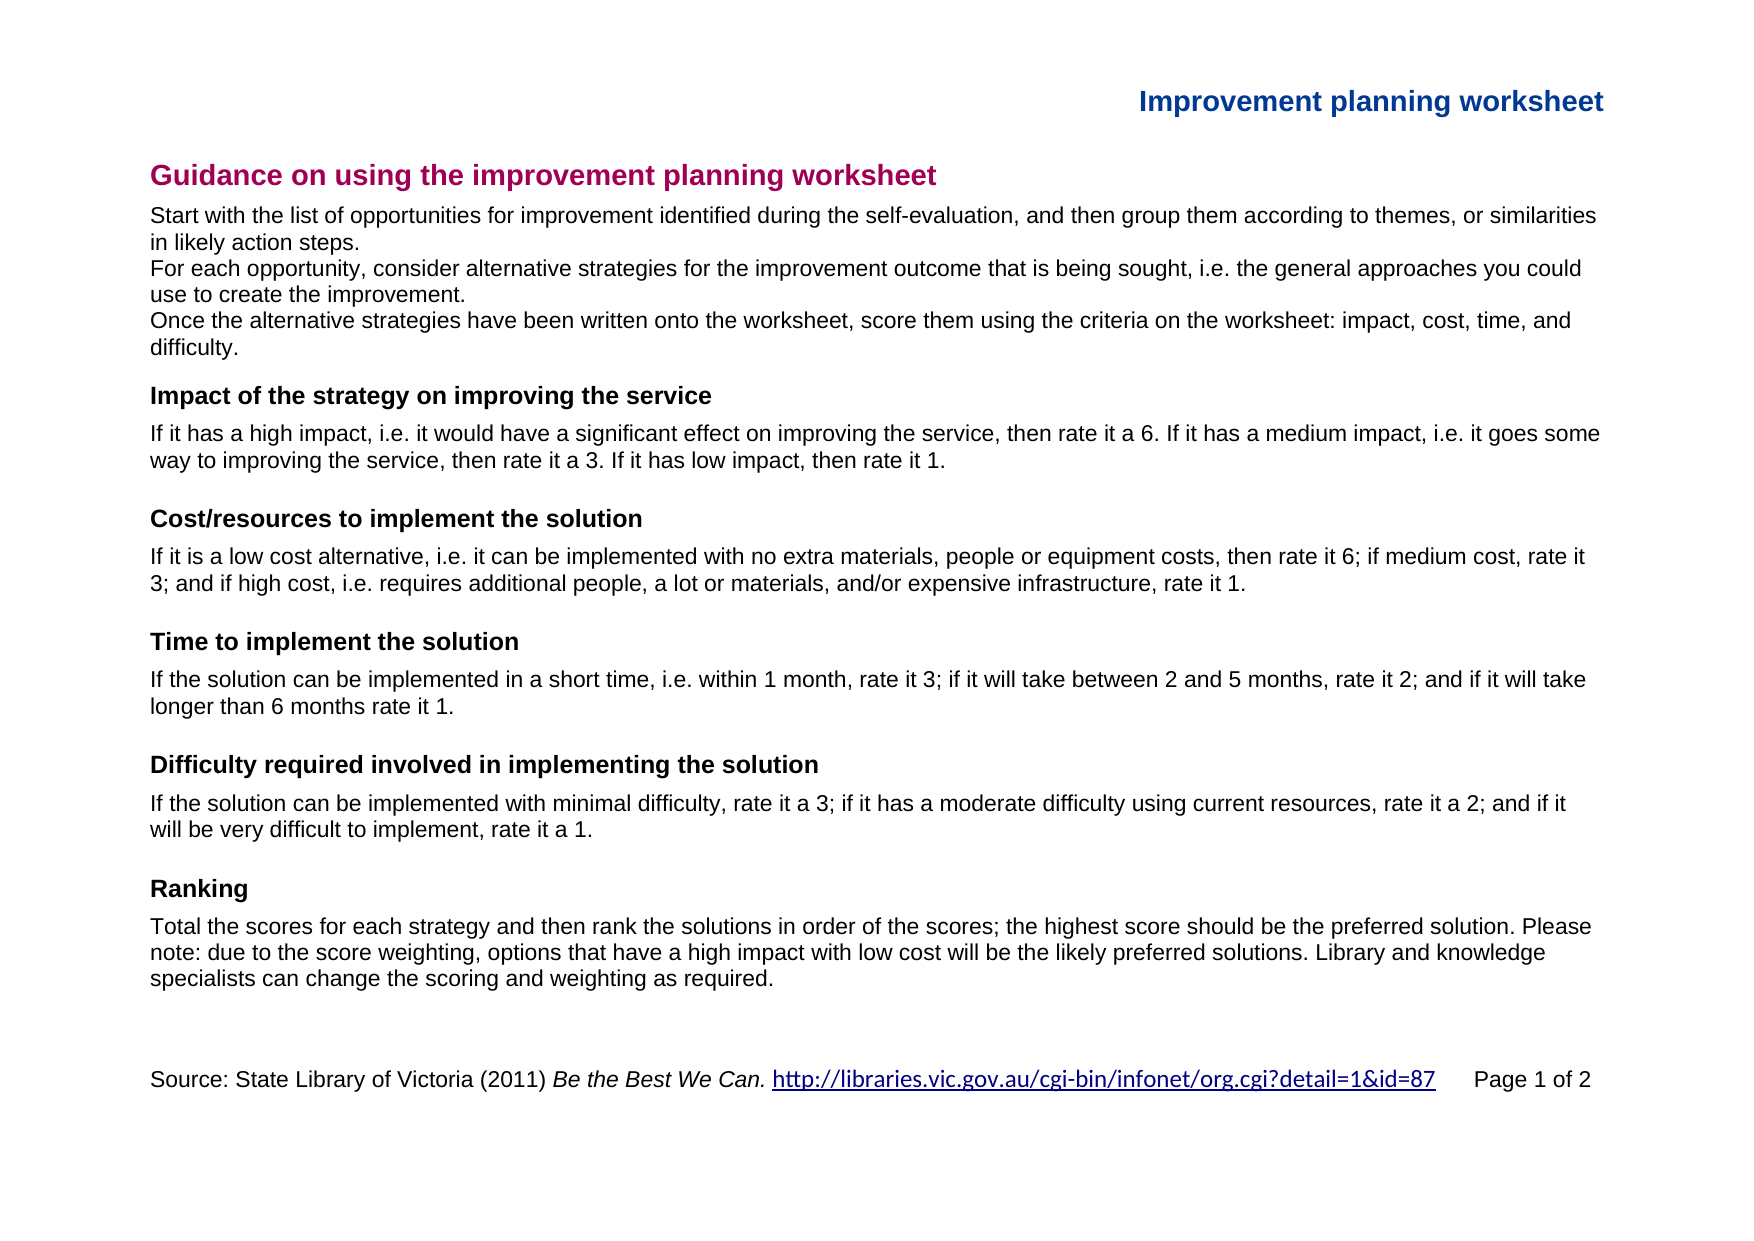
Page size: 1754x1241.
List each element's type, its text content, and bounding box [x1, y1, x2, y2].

subtitle Cost/resources to implement the solution [150, 504, 1604, 533]
text If it has a high impact, i.e. it would have a significant effect on improving the service, then rate it a 6. If it has a medium impact, i.e. it goes some way to improving the service, then rate it a 3. If it has low impact, then rate it 1. [150, 420, 1604, 473]
subtitle Impact of the strategy on improving the service [150, 381, 1604, 410]
subtitle Ranking [150, 873, 1604, 902]
text If the solution can be implemented with minimal difficulty, rate it a 3; if it has a moderate difficulty using current resources, rate it a 2; and if it will be very difficult to implement, rate it a 1. [150, 789, 1604, 842]
text Once the alternative strategies have been written onto the worksheet, score them using the criteria on the worksheet: impact, cost, time, and difficulty. [150, 307, 1604, 360]
text If it is a low cost alternative, i.e. it can be implemented with no extra materials, people or equipment costs, then rate it 6; if medium cost, rate it 3; and if high cost, i.e. requires additional people, a lot or materials, and/or expensive infrastructure, rate it 1. [150, 543, 1604, 596]
text For each opportunity, consider alternative strategies for the improvement outcome that is being sought, i.e. the general approaches you could use to create the improvement. [150, 255, 1604, 307]
subtitle Difficulty required involved in implementing the solution [150, 750, 1604, 779]
text Total the scores for each strategy and then rank the solutions in order of the scores; the highest score should be the preferred solution. Please note: due to the score weighting, options that have a high impact with low cost will be the likely preferred solutions. Library and knowledge specialists can change the scoring and weighting as required. [150, 913, 1604, 992]
subtitle Time to implement the solution [150, 627, 1604, 656]
text Guidance on using the improvement planning worksheet [150, 158, 1604, 192]
text Start with the list of opportunities for improvement identified during the self-evaluation, and then group them according to themes, or similarities in likely action steps. [150, 202, 1604, 255]
text If the solution can be implemented in a short time, i.e. within 1 month, rate it 3; if it will take between 2 and 5 months, rate it 2; and if it will take longer than 6 months rate it 1. [150, 666, 1604, 719]
